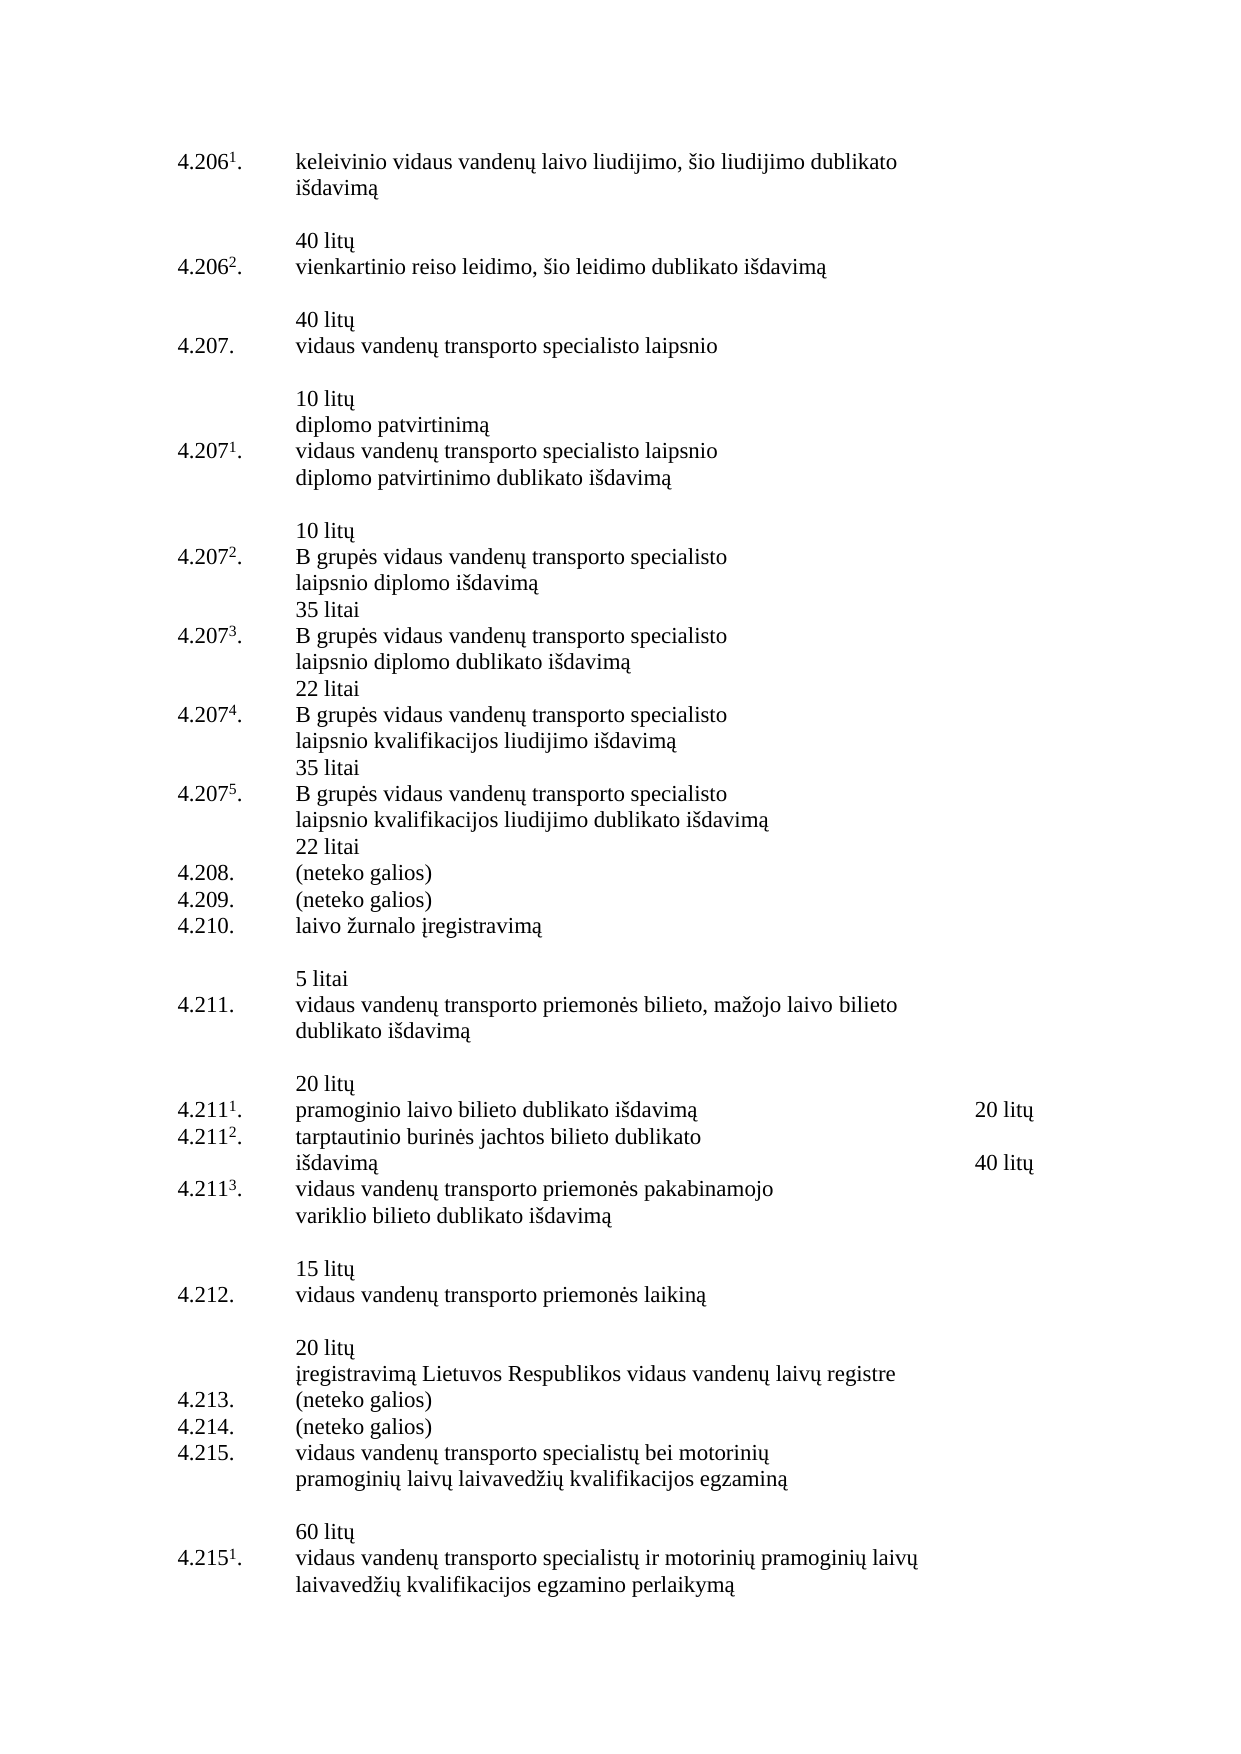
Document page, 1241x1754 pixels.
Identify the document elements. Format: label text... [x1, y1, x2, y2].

text 4.2151. vidaus vandenų transporto specialistų ir motorinių pramoginių laivų laivavedžių kvalifikacijos egzamino perlaikymą [177, 1544, 945, 1597]
text 4.2062. vienkartinio reiso leidimo, šio leidimo dublikato išdavimą 40 litų [177, 253, 945, 332]
text 4.2072. B grupės vidaus vandenų transporto specialisto [177, 543, 1122, 569]
text 4.2112. tarptautinio burinės jachtos bilieto dublikato [177, 1123, 1122, 1149]
text išdavimą 40 litų [177, 1149, 1122, 1176]
text 4.2111. pramoginio laivo bilieto dublikato išdavimą 20 litų [177, 1096, 1122, 1123]
text 4.207. vidaus vandenų transporto specialisto laipsnio 10 litų [177, 332, 945, 411]
text 4.215. vidaus vandenų transporto specialistų bei motorinių [177, 1439, 1122, 1465]
text variklio bilieto dublikato išdavimą 15 litų [295, 1202, 945, 1281]
text 4.213. (neteko galios) [177, 1386, 945, 1413]
text 4.2071. vidaus vandenų transporto specialisto laipsnio [177, 438, 1122, 464]
text laipsnio kvalifikacijos liudijimo dublikato išdavimą 22 litai [177, 807, 945, 859]
text pramoginių laivų laivavedžių kvalifikacijos egzaminą 60 litų [295, 1465, 945, 1544]
text laipsnio kvalifikacijos liudijimo išdavimą 35 litai [177, 727, 945, 780]
text 4.2073. B grupės vidaus vandenų transporto specialisto [177, 622, 1122, 648]
text diplomo patvirtinimo dublikato išdavimą 10 litų [295, 464, 945, 543]
text 4.2075. B grupės vidaus vandenų transporto specialisto [177, 780, 1122, 807]
text 4.214. (neteko galios) [177, 1413, 945, 1439]
text 4.212. vidaus vandenų transporto priemonės laikiną 20 litų [177, 1281, 945, 1360]
text 4.210. laivo žurnalo įregistravimą 5 litai [177, 912, 945, 991]
text 4.211. vidaus vandenų transporto priemonės bilieto, mažojo laivo bilieto dublikato išdavimą 20 litų [177, 991, 945, 1096]
text laipsnio diplomo dublikato išdavimą 22 litai [177, 648, 945, 701]
text 4.2061. keleivinio vidaus vandenų laivo liudijimo, šio liudijimo dublikato išdavimą 40 litų [177, 148, 945, 253]
text 4.2113. vidaus vandenų transporto priemonės pakabinamojo [177, 1176, 1122, 1202]
text įregistravimą Lietuvos Respublikos vidaus vandenų laivų registre [177, 1360, 945, 1386]
text 4.208. (neteko galios) [177, 859, 945, 886]
text diplomo patvirtinimą [295, 411, 945, 438]
text 4.209. (neteko galios) [177, 886, 945, 912]
text laipsnio diplomo išdavimą 35 litai [177, 569, 945, 622]
text 4.2074. B grupės vidaus vandenų transporto specialisto [177, 701, 1122, 727]
